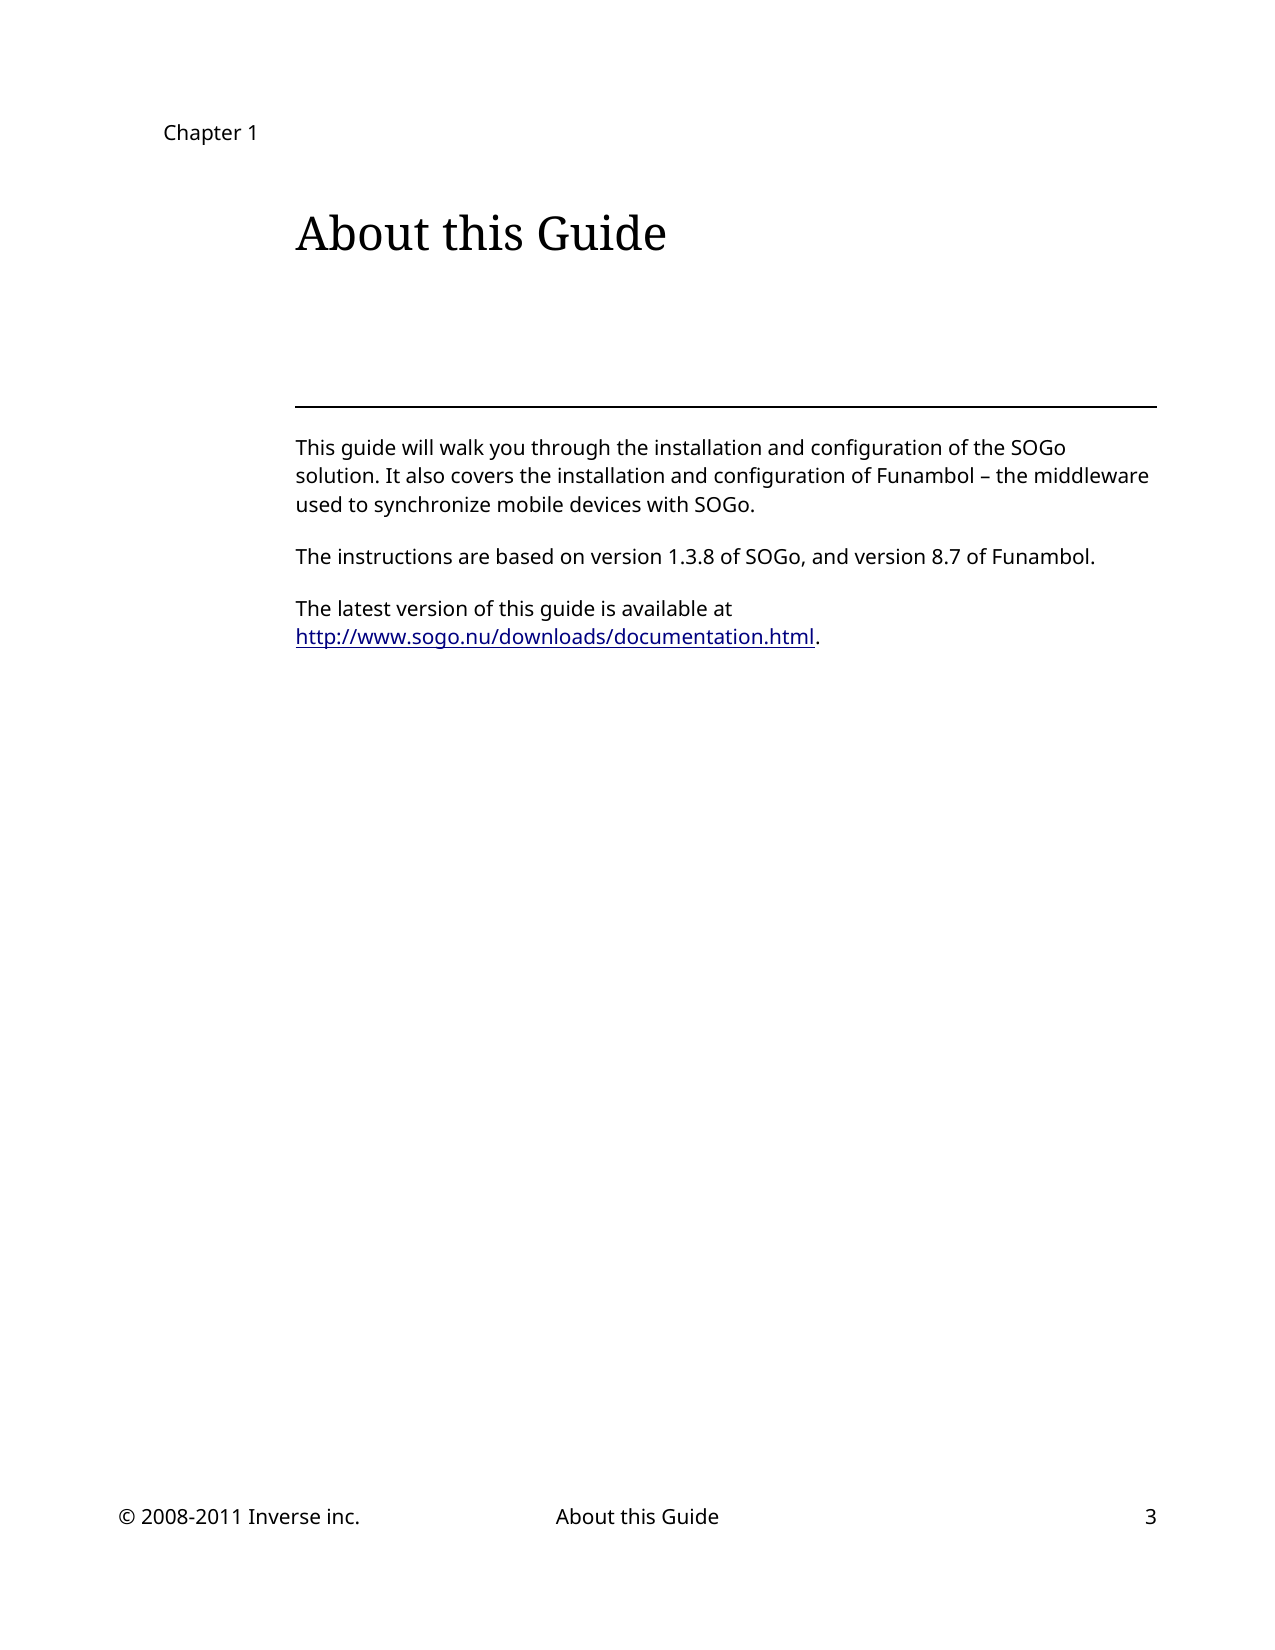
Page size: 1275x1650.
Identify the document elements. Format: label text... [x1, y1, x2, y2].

subtitle About this Guide [295, 201, 1157, 406]
text This guide will walk you through the installation and configuration of the SOGo solution. It also covers the installation and configuration of Funambol – the middleware used to synchronize mobile devices with SOGo. [295, 433, 1157, 518]
text The latest version of this guide is available at http://www.sogo.nu/downloads/documentation.html. [295, 594, 1157, 651]
text The instructions are based on version 1.3.8 of SOGo, and version 8.7 of Funambol. [295, 542, 1157, 570]
